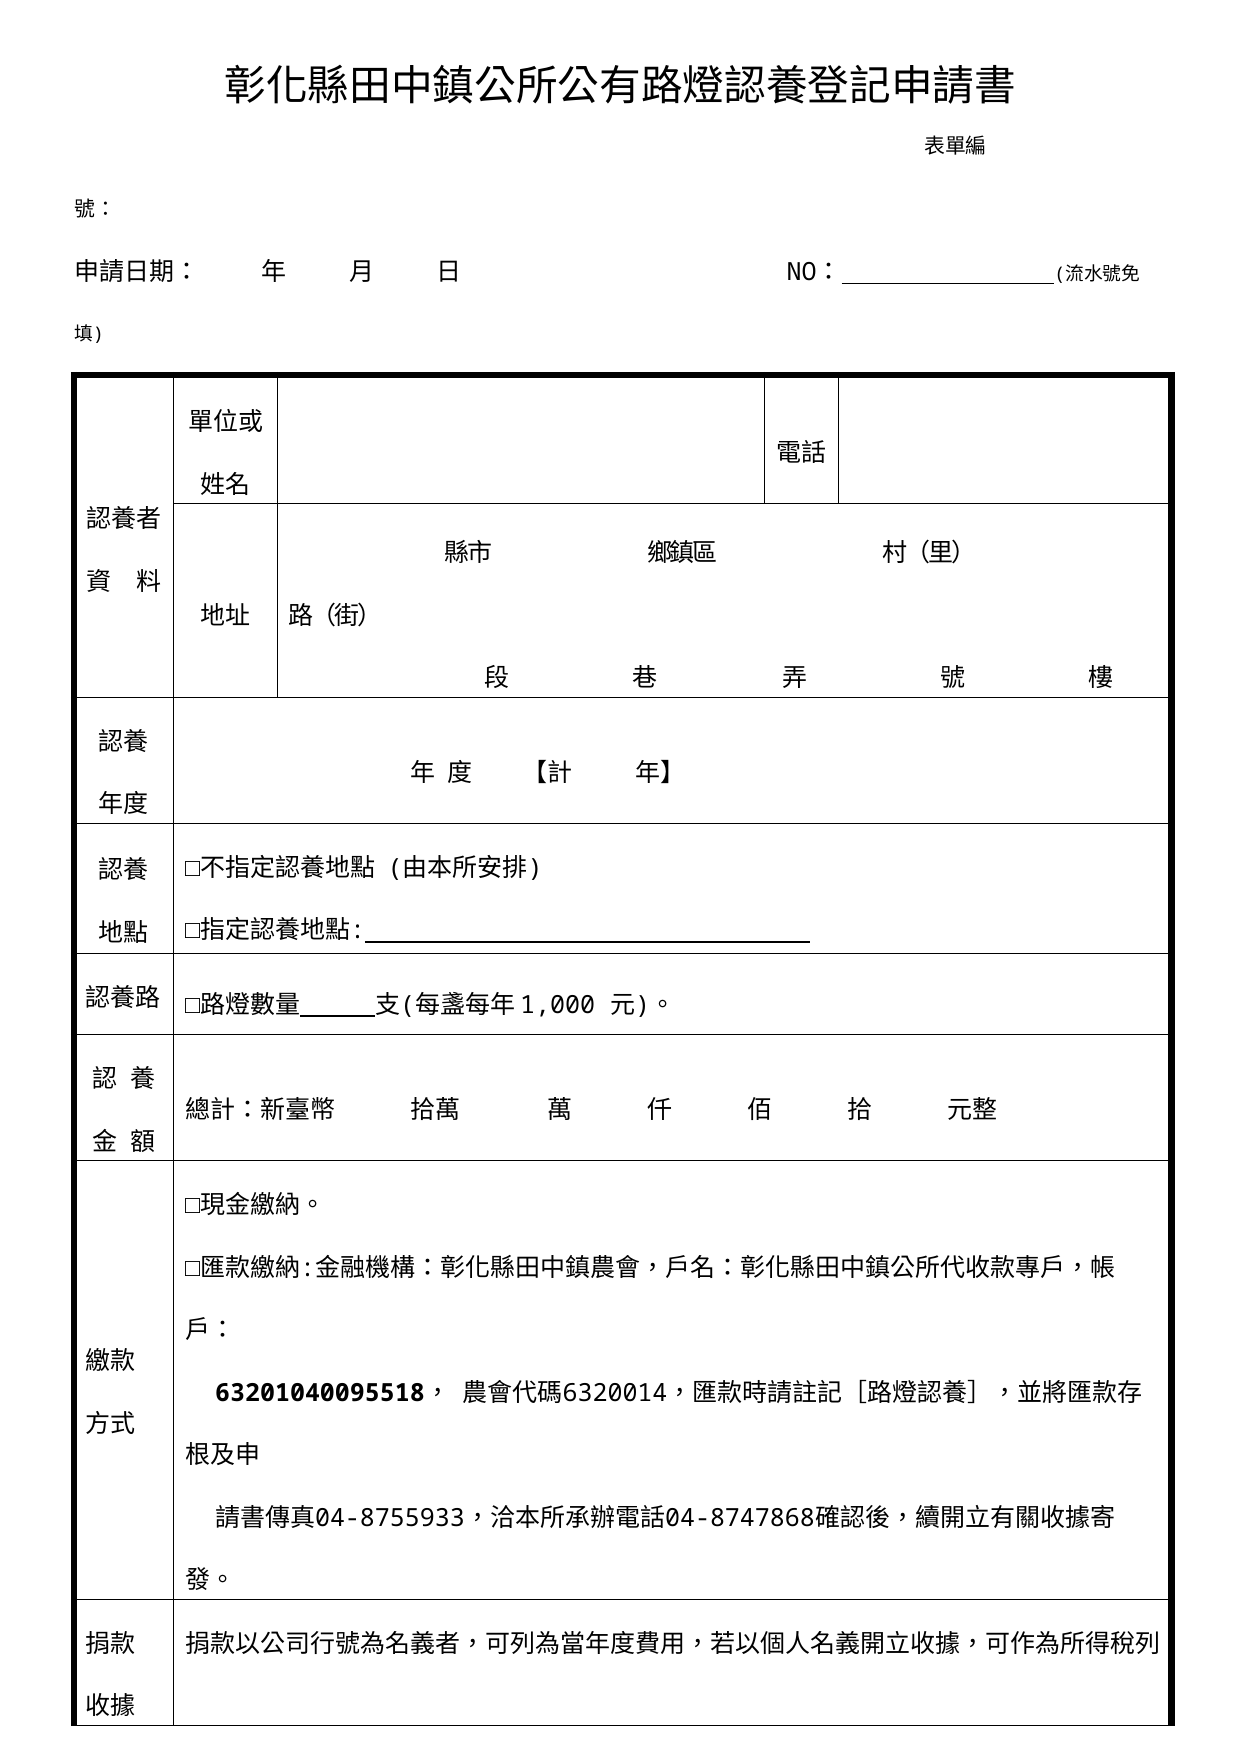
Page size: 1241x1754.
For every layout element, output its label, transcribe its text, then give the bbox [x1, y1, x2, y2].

table_cell 認養路燈數量 [77, 954, 173, 1034]
table_cell 縣市 鄉鎮區 村（里） 路（街） 段 巷 弄 號 樓 [278, 504, 1168, 697]
table_header 單位或姓名 [174, 378, 277, 503]
table_header [839, 378, 1168, 503]
table_cell □不指定認養地點 (由本所安排) □指定認養地點: [174, 824, 1168, 953]
table_cell □路燈數量 支(每盞每年1,000 元)。 [174, 954, 1168, 1034]
table_header 認養者 資 料 [77, 378, 173, 697]
table_cell 認 養 金 額 [77, 1035, 173, 1160]
text 表單編號： [74, 103, 1000, 228]
table_cell 總計：新臺幣 拾萬 萬 仟 佰 拾 元整 [174, 1035, 1168, 1160]
table_cell 認養 地點 [77, 824, 173, 953]
table_cell 捐款以公司行號為名義者，可列為當年度費用，若以個人名義開立收據，可作為所得稅列 [174, 1600, 1168, 1724]
table_header 電話 [765, 378, 838, 503]
text 彰化縣田中鎮公所公有路燈認養登記申請書 [74, 41, 1167, 103]
table_cell 認養 年度 [77, 698, 173, 823]
table_cell 地址 [174, 504, 277, 697]
table_cell 繳款 方式 [77, 1161, 173, 1598]
table_cell 捐款 收據 [77, 1600, 173, 1724]
table_cell □現金繳納。 □匯款繳納:金融機構：彰化縣田中鎮農會，戶名：彰化縣田中鎮公所代收款專戶，帳戶： 63201040095518， 農會代碼6320014，匯款時請註記［路燈認養］，並將匯款存根及申 請書傳真04-8755933，洽本所承辦電話04-8747868確認後，續開立有關收據寄發。 [174, 1161, 1168, 1598]
table_header [278, 378, 764, 503]
table_cell 年 度 【計 年】 [174, 698, 1168, 823]
text 申請日期： 年 月 日 NO： (流水號免填) [74, 228, 1167, 353]
